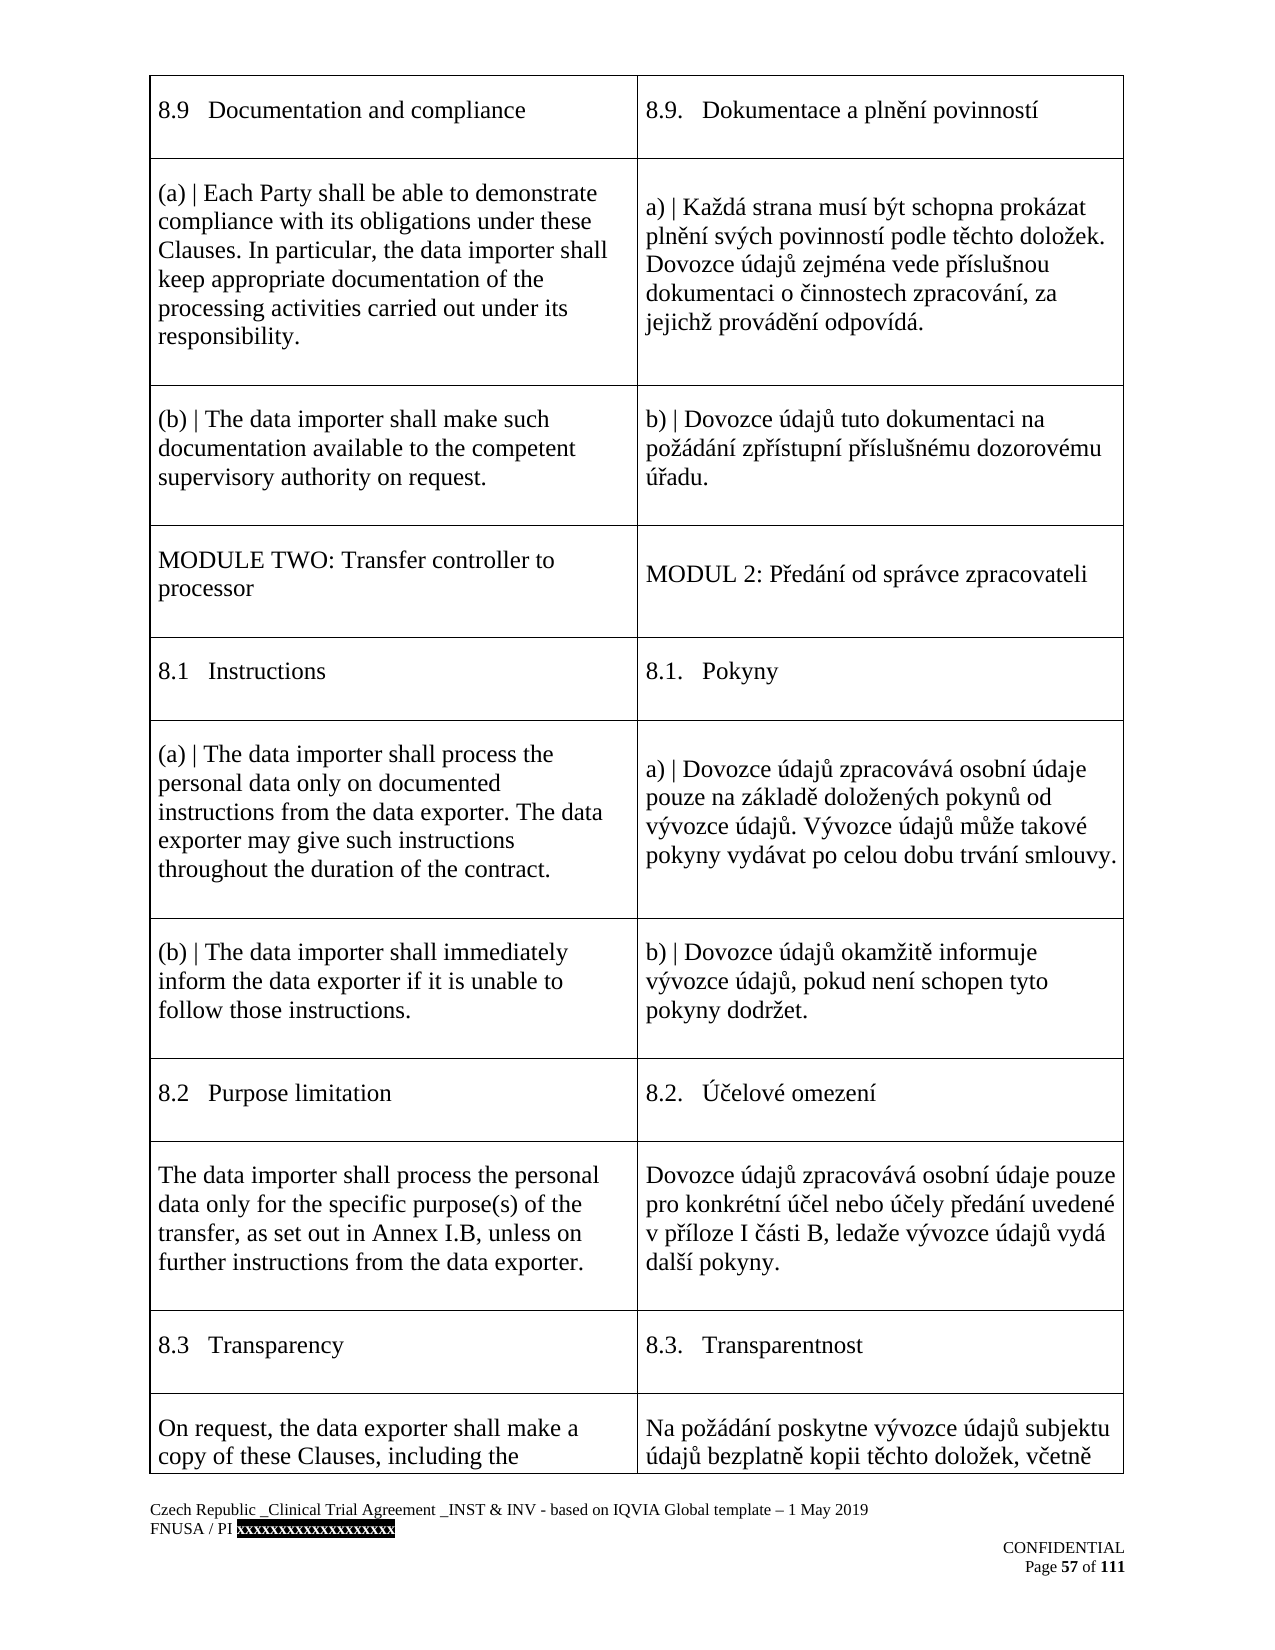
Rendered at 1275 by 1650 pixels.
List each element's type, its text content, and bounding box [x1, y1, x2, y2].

table_cell (a) | Each Party shall be able to demonstrate compliance with its obligations under these Clauses. In particular, the data importer shall keep appropriate documentation of the processing activities carried out under its responsibility. [151, 159, 637, 384]
table_cell (a) | The data importer shall process the personal data only on documented instructions from the data exporter. The data exporter may give such instructions throughout the duration of the contract. [151, 721, 637, 917]
table_cell (b) | The data importer shall immediately inform the data exporter if it is unable to follow those instructions. [151, 919, 637, 1058]
table_cell The data importer shall process the personal data only for the specific purpose(s) of the transfer, as set out in Annex I.B, unless on further instructions from the data exporter. [151, 1142, 637, 1310]
table_cell a) | Každá strana musí být schopna prokázat plnění svých povinností podle těchto doložek. Dovozce údajů zejména vede příslušnou dokumentaci o činnostech zpracování, za jejichž provádění odpovídá. [638, 159, 1123, 384]
table_cell (b) | The data importer shall make such documentation available to the competent supervisory authority on request. [151, 386, 637, 525]
table_cell On request, the data exporter shall make a copy of these Clauses, including the [151, 1394, 637, 1473]
table_cell Na požádání poskytne vývozce údajů subjektu údajů bezplatně kopii těchto doložek, včetně [638, 1394, 1123, 1473]
table_cell 8.9. Dokumentace a plnění povinností [638, 76, 1123, 158]
table_cell 8.3 Transparency [151, 1311, 637, 1393]
table_cell 8.3. Transparentnost [638, 1311, 1123, 1393]
table_cell Dovozce údajů zpracovává osobní údaje pouze pro konkrétní účel nebo účely předání uvedené v příloze I části B, ledaže vývozce údajů vydá další pokyny. [638, 1142, 1123, 1310]
table_cell a) | Dovozce údajů zpracovává osobní údaje pouze na základě doložených pokynů od vývozce údajů. Vývozce údajů může takové pokyny vydávat po celou dobu trvání smlouvy. [638, 721, 1123, 917]
table_cell 8.1. Pokyny [638, 638, 1123, 719]
table_cell MODUL 2: Předání od správce zpracovateli [638, 526, 1123, 637]
table_cell b) | Dovozce údajů okamžitě informuje vývozce údajů, pokud není schopen tyto pokyny dodržet. [638, 919, 1123, 1058]
table_cell 8.2. Účelové omezení [638, 1059, 1123, 1141]
table_cell 8.1 Instructions [151, 638, 637, 719]
table_cell b) | Dovozce údajů tuto dokumentaci na požádání zpřístupní příslušnému dozorovému úřadu. [638, 386, 1123, 525]
table_cell 8.9 Documentation and compliance [151, 76, 637, 158]
table_cell MODULE TWO: Transfer controller to processor [151, 526, 637, 637]
table_cell 8.2 Purpose limitation [151, 1059, 637, 1141]
